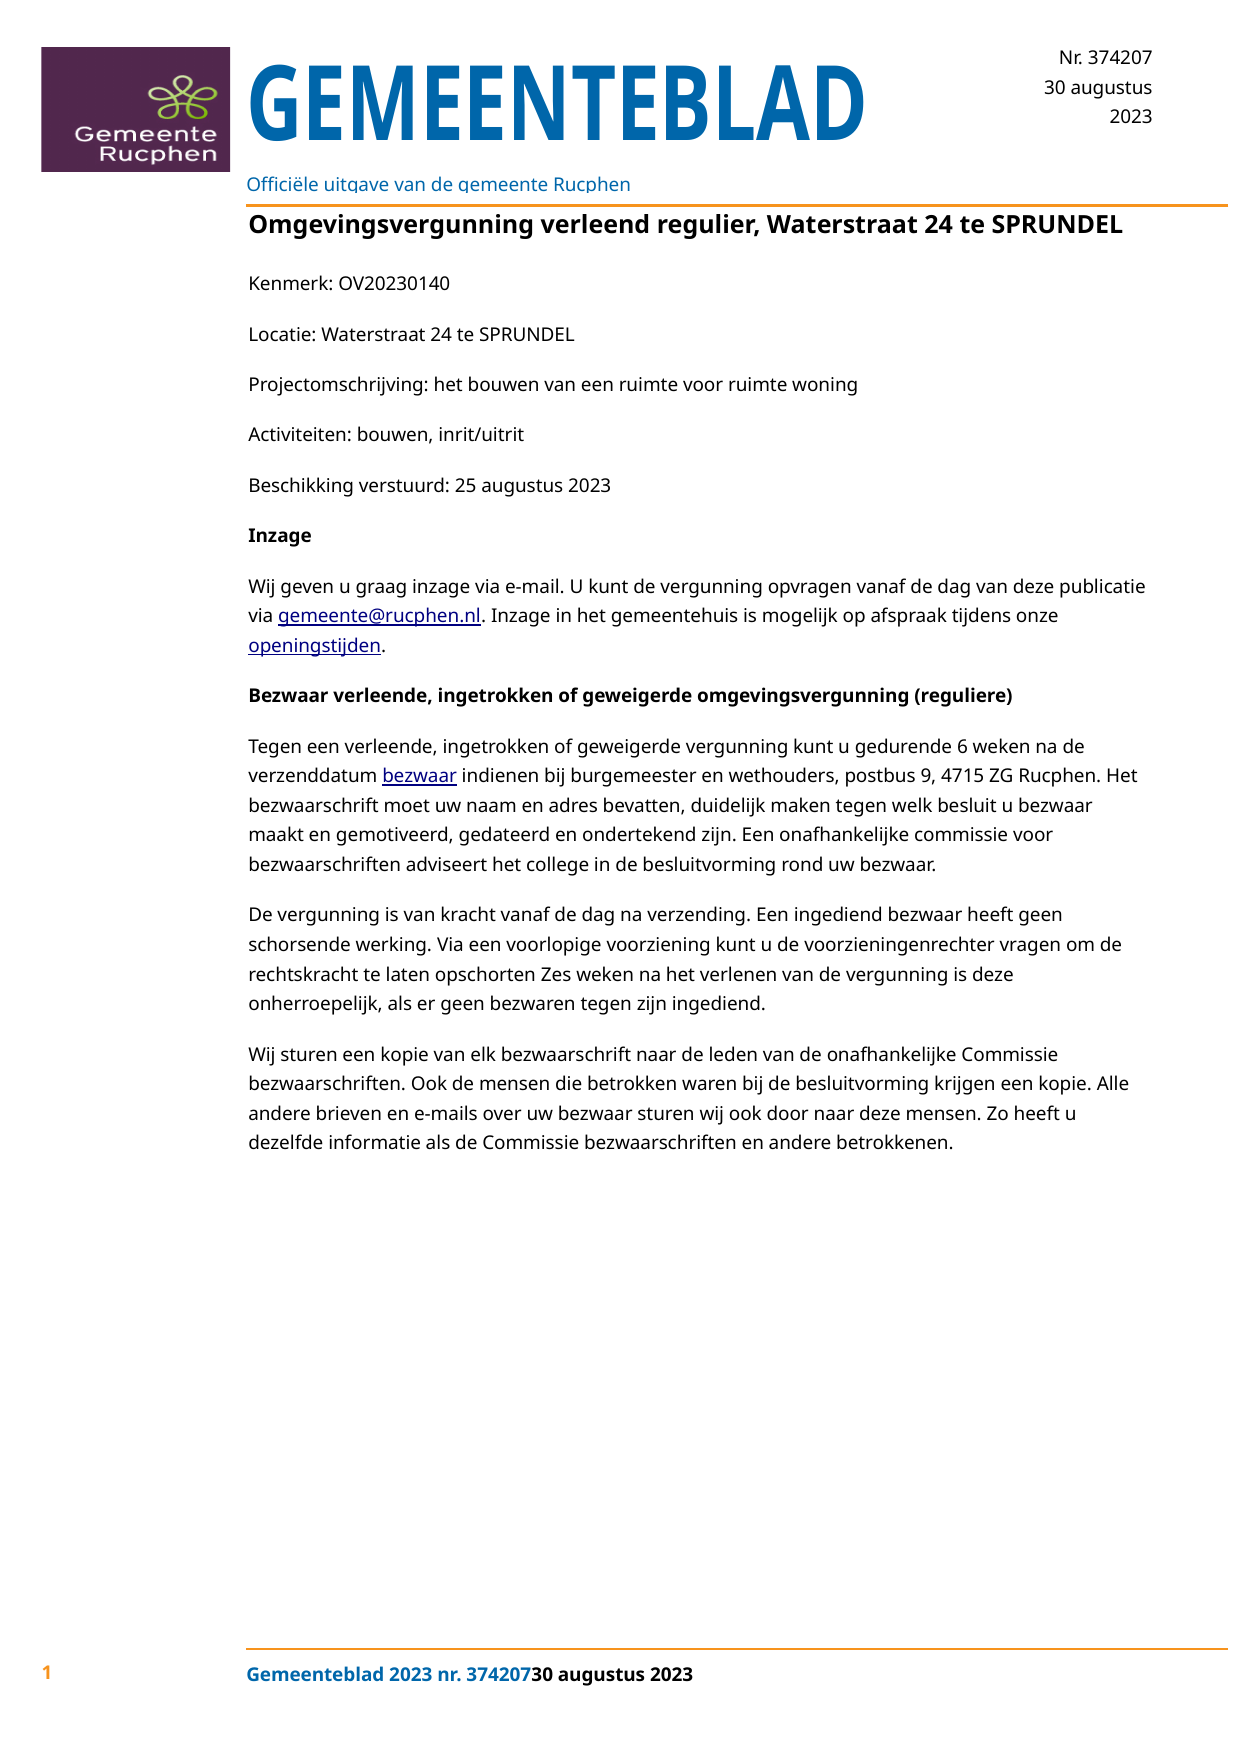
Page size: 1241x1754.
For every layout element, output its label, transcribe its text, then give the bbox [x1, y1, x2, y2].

text Inzage [248, 522, 1152, 548]
text Kenmerk: OV20230140 [248, 270, 1152, 296]
text Activiteiten: bouwen, inrit/uitrit [248, 422, 1152, 447]
text De vergunning is van kracht vanaf de dag na verzending. Een ingediend bezwaar heeft geen schorsende werking. Via een voorlopige voorziening kunt u de voorzieningenrechter vragen om de rechtskracht te laten opschorten Zes weken na het verlenen van de vergunning is deze onherroepelijk, als er geen bezwaren tegen zijn ingediend. [248, 902, 1152, 1016]
text Bezwaar verleende, ingetrokken of geweigerde omgevingsvergunning (reguliere) [248, 682, 1152, 708]
text Wij sturen een kopie van elk bezwaarschrift naar de leden van de onafhankelijke Commissie bezwaarschriften. Ook de mensen die betrokken waren bij de besluitvorming krijgen een kopie. Alle andere brieven en e-mails over uw bezwaar sturen wij ook door naar deze mensen. Zo heeft u dezelfde informatie als de Commissie bezwaarschriften en andere betrokkenen. [248, 1041, 1152, 1155]
text Beschikking verstuurd: 25 augustus 2023 [248, 472, 1152, 498]
picture [41, 47, 231, 172]
text Projectomschrijving: het bouwen van een ruimte voor ruimte woning [248, 371, 1152, 397]
text Wij geven u graag inzage via e-mail. U kunt de vergunning opvragen vanaf de dag van deze publicatie via gemeente@rucphen.nl. Inzage in het gemeentehuis is mogelijk op afspraak tijdens onze openingstijden. [248, 573, 1152, 658]
text Tegen een verleende, ingetrokken of geweigerde vergunning kunt u gedurende 6 weken na de verzenddatum bezwaar indienen bij burgemeester en wethouders, postbus 9, 4715 ZG Rucphen. Het bezwaarschrift moet uw naam en adres bevatten, duidelijk maken tegen welk besluit u bezwaar maakt en gemotiveerd, gedateerd en ondertekend zijn. Een onafhankelijke commissie voor bezwaarschriften adviseert het college in de besluitvorming rond uw bezwaar. [248, 733, 1152, 877]
text Locatie: Waterstraat 24 te SPRUNDEL [248, 321, 1152, 346]
text Omgevingsvergunning verleend regulier, Waterstraat 24 te SPRUNDEL [248, 207, 1152, 241]
